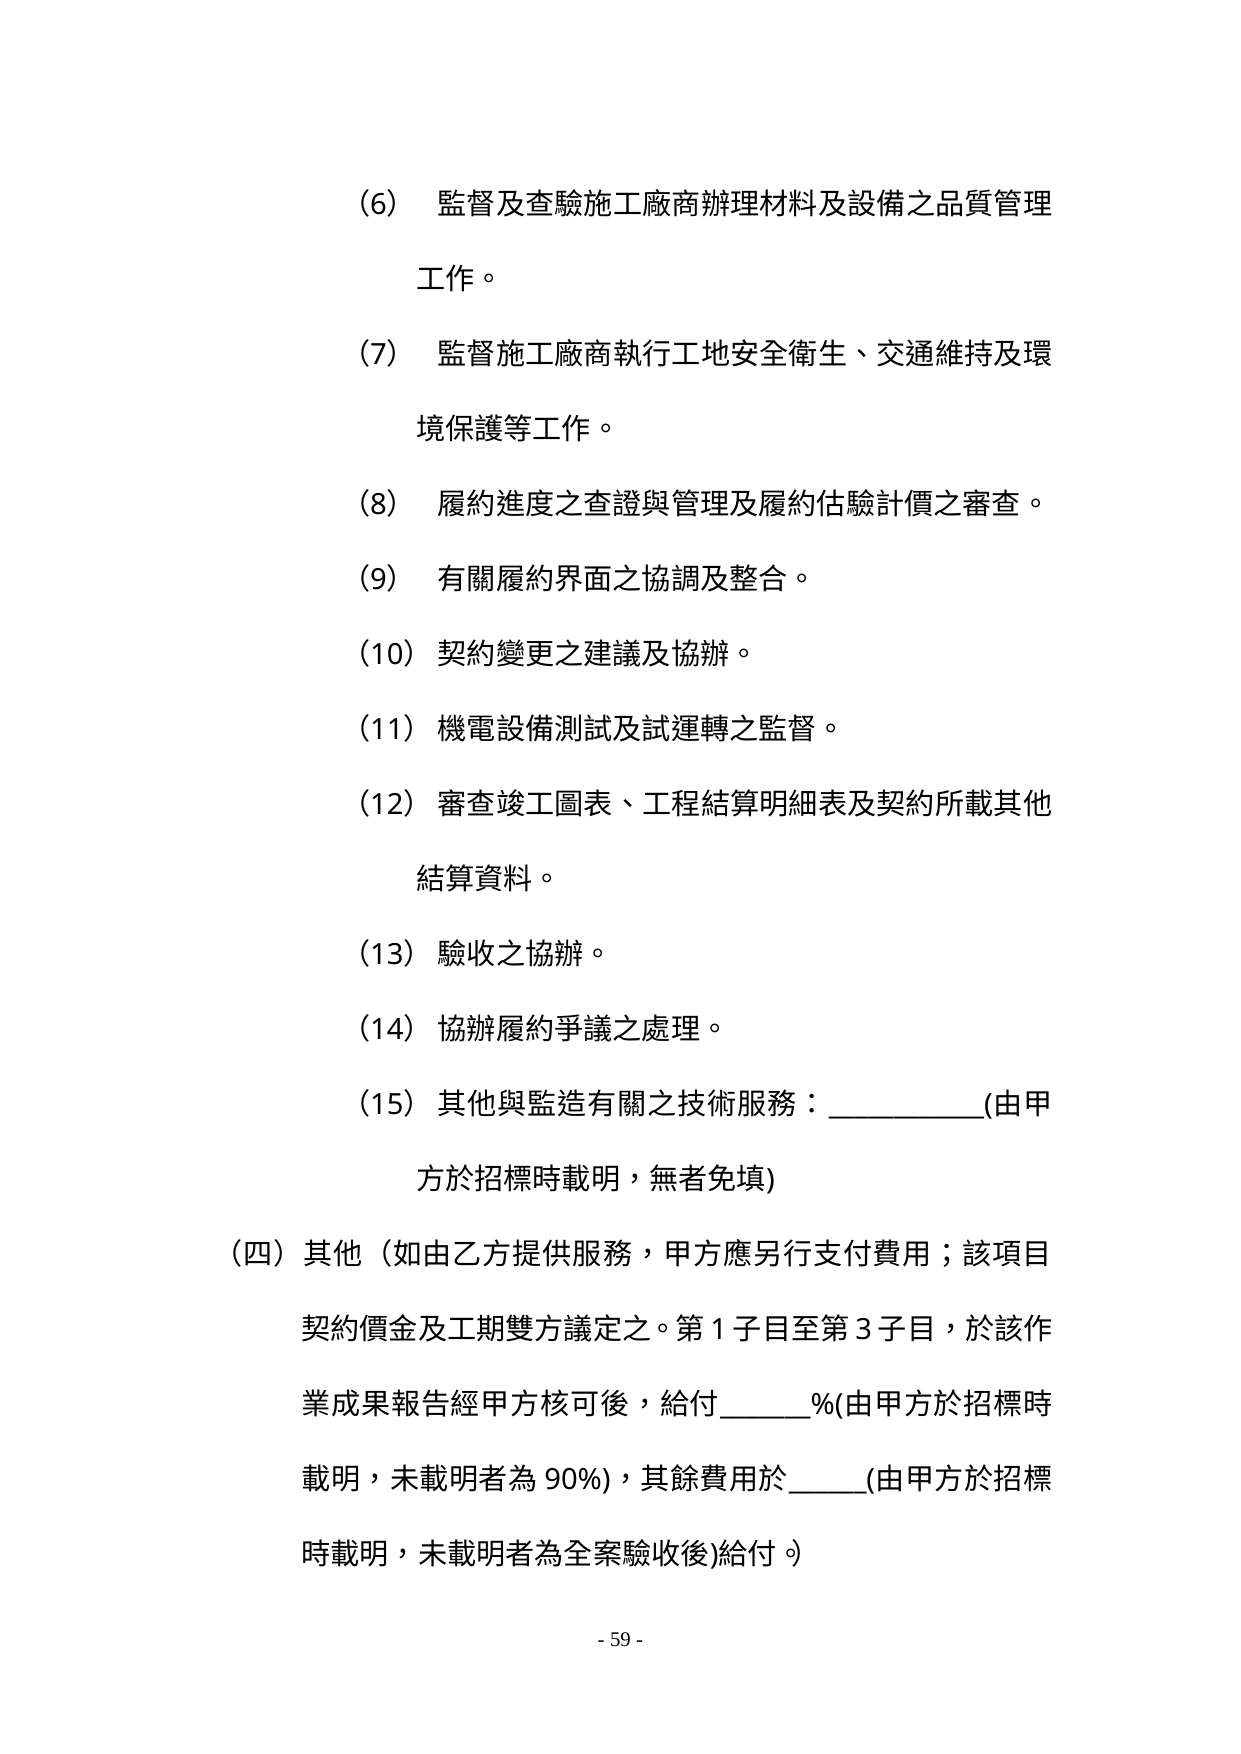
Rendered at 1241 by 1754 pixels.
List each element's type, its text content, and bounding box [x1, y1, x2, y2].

list 契約變更之建議及協辦。 [341, 614, 1053, 689]
list 履約進度之查證與管理及履約估驗計價之審查。 [341, 464, 1053, 539]
list 監督及查驗施工廠商辦理材料及設備之品質管理工作。 [341, 164, 1053, 314]
list 驗收之協辦。 [341, 914, 1053, 989]
list 監督施工廠商執行工地安全衛生、交通維持及環境保護等工作。 [341, 314, 1053, 464]
list 審查竣工圖表、工程結算明細表及契約所載其他結算資料。 [341, 764, 1053, 914]
list 機電設備測試及試運轉之監督。 [341, 689, 1053, 764]
list 有關履約界面之協調及整合。 [341, 539, 1053, 614]
list 其他與監造有關之技術服務：____________(由甲方於招標時載明，無者免填) [341, 1064, 1053, 1214]
text （四）其他（如由乙方提供服務，甲方應另行支付費用；該項目契約價金及工期雙方議定之。第1子目至第3子目，於該作業成果報告經甲方核可後，給付_______%(由甲方於招標時載明，未載明者為90%)，其餘費用於______(由甲方於招標時載明，未載明者為全案驗收後)給付。） [214, 1214, 1053, 1589]
list 協辦履約爭議之處理。 [341, 989, 1053, 1064]
